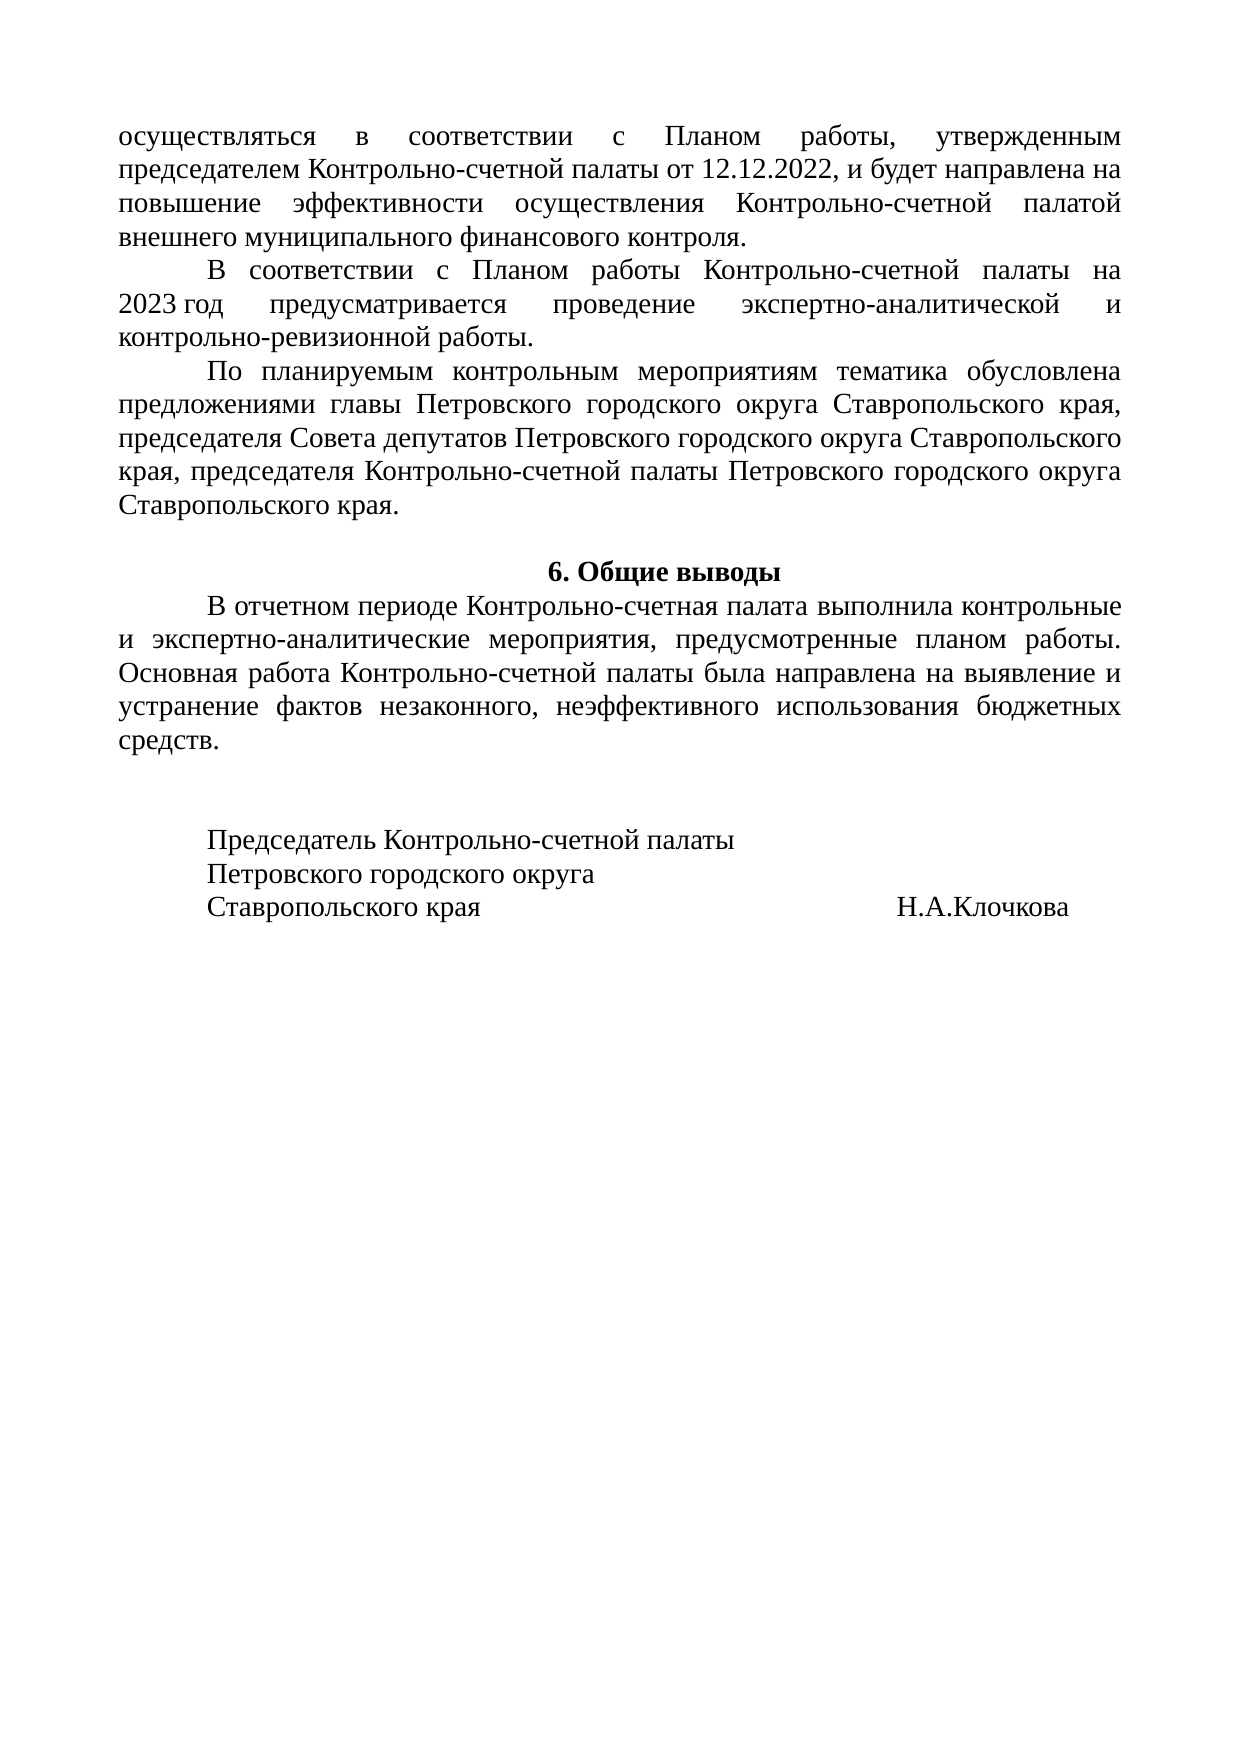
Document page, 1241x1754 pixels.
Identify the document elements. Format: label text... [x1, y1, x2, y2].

text Ставропольского края Н.А.Клочкова [118, 889, 1122, 923]
text 6. Общие выводы [118, 554, 1122, 588]
text В отчетном периоде Контрольно-счетная палата выполнила контрольные и экспертно-аналитические мероприятия, предусмотренные планом работы. Основная работа Контрольно-счетной палаты была направлена на выявление и устранение фактов незаконного, неэффективного использования бюджетных средств. [118, 588, 1122, 755]
text В соответствии с Планом работы Контрольно-счетной палаты на 2023 год предусматривается проведение экспертно-аналитической и контрольно-ревизионной работы. [118, 252, 1122, 353]
text Петровского городского округа [118, 856, 1122, 889]
text Председатель Контрольно-счетной палаты [118, 822, 1122, 856]
text По планируемым контрольным мероприятиям тематика обусловлена предложениями главы Петровского городского округа Ставропольского края, председателя Совета депутатов Петровского городского округа Ставропольского края, председателя Контрольно-счетной палаты Петровского городского округа Ставропольского края. [118, 353, 1122, 521]
text осуществляться в соответствии с Планом работы, утвержденным председателем Контрольно-счетной палаты от 12.12.2022, и будет направлена на повышение эффективности осуществления Контрольно-счетной палатой внешнего муниципального финансового контроля. [118, 118, 1122, 252]
